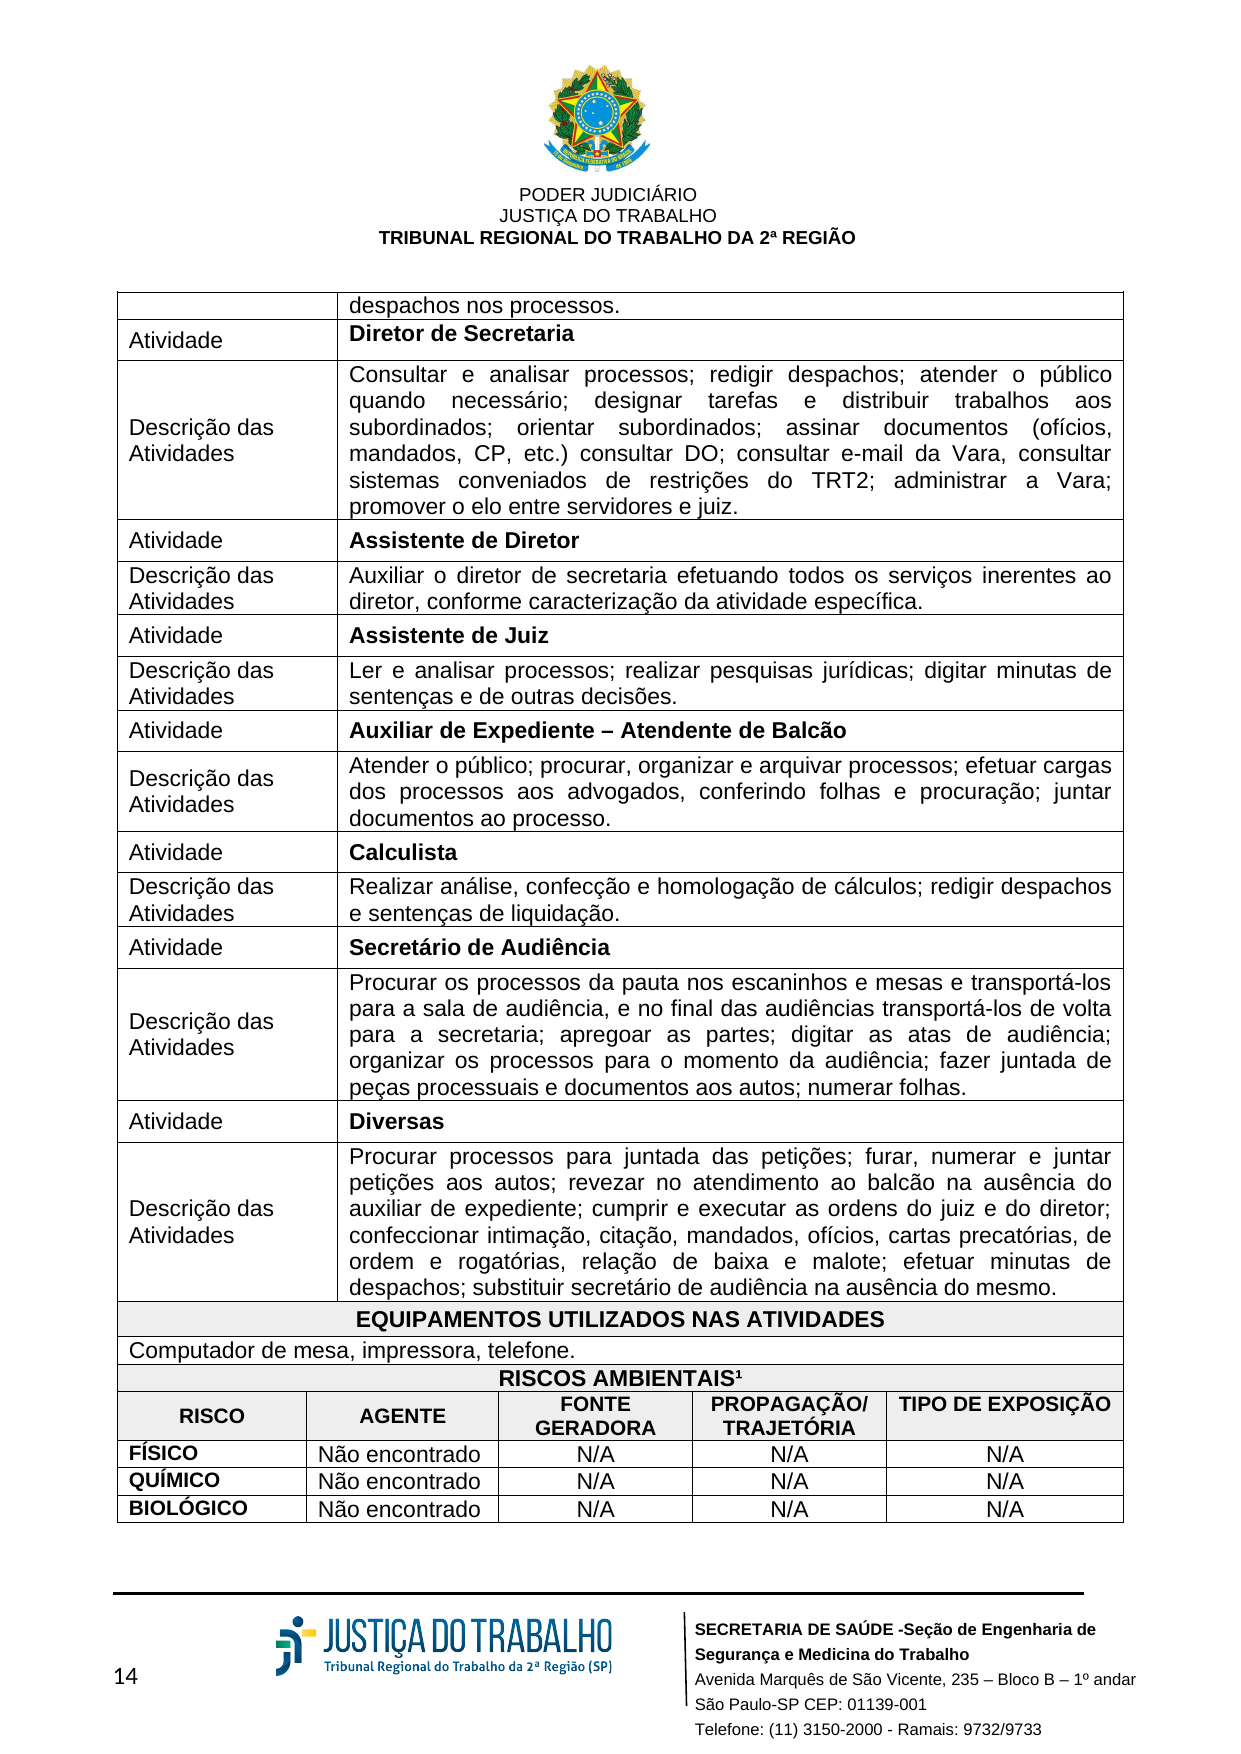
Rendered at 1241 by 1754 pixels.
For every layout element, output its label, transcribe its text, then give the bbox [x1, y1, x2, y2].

table_cell N/A [887, 1441, 1123, 1467]
table_cell Atividade [118, 320, 337, 360]
table_cell Descrição das Atividades [118, 657, 337, 709]
table_cell Atender o público; procurar, organizar e arquivar processos; efetuar cargas dos processos aos advogados, conferindo folhas e procuração; juntar documentos ao processo. [338, 752, 1123, 831]
table_cell N/A [499, 1468, 692, 1495]
table_cell Descrição das Atividades [118, 1143, 337, 1301]
table_cell Calculista [338, 832, 1123, 872]
table_cell Procurar processos para juntada das petições; furar, numerar e juntar petições aos autos; revezar no atendimento ao balcão na ausência do auxiliar de expediente; cumprir e executar as ordens do juiz e do diretor; confeccionar intimação, citação, mandados, ofícios, cartas precatórias, de ordem e rogatórias, relação de baixa e malote; efetuar minutas de despachos; substituir secretário de audiência na ausência do mesmo. [338, 1143, 1123, 1301]
table_cell Auxiliar de Expediente – Atendente de Balcão [338, 711, 1123, 751]
table_cell Atividade [118, 1101, 337, 1142]
table_cell N/A [693, 1441, 886, 1467]
table_cell Consultar e analisar processos; redigir despachos; atender o público quando necessário; designar tarefas e distribuir trabalhos aos subordinados; orientar subordinados; assinar documentos (ofícios, mandados, CP, etc.) consultar DO; consultar e-mail da Vara, consultar sistemas conveniados de restrições do TRT2; administrar a Vara; promover o elo entre servidores e juiz. [338, 361, 1123, 519]
table_cell Descrição das Atividades [118, 752, 337, 831]
table_cell Não encontrado [307, 1496, 498, 1522]
table_cell FONTE GERADORA [499, 1392, 692, 1440]
table_cell despachos nos processos. [338, 293, 1123, 319]
table_cell PROPAGAÇÃO/ TRAJETÓRIA [693, 1392, 886, 1440]
table_cell Ler e analisar processos; realizar pesquisas jurídicas; digitar minutas de sentenças e de outras decisões. [338, 657, 1123, 709]
table_cell Atividade [118, 520, 337, 561]
table_cell Não encontrado [307, 1441, 498, 1467]
table_cell N/A [693, 1496, 886, 1522]
table_cell Descrição das Atividades [118, 873, 337, 926]
table_cell Atividade [118, 832, 337, 872]
table_cell FÍSICO [118, 1441, 306, 1467]
table_cell Descrição das Atividades [118, 562, 337, 614]
table_cell TIPO DE EXPOSIÇÃO [887, 1392, 1123, 1440]
picture [276, 1616, 612, 1676]
table_cell Descrição das Atividades [118, 361, 337, 519]
table_cell Diretor de Secretaria [338, 320, 1123, 360]
table_cell Secretário de Audiência [338, 927, 1123, 967]
table_cell AGENTE [307, 1392, 498, 1440]
table_cell RISCO [118, 1392, 306, 1440]
table_cell N/A [693, 1468, 886, 1495]
table_cell Atividade [118, 711, 337, 751]
table_cell Assistente de Diretor [338, 520, 1123, 561]
table_cell QUÍMICO [118, 1468, 306, 1495]
table_cell Computador de mesa, impressora, telefone. [118, 1337, 1123, 1363]
table_cell [118, 293, 337, 319]
table_cell Procurar os processos da pauta nos escaninhos e mesas e transportá-los para a sala de audiência, e no final das audiências transportá-los de volta para a secretaria; apregoar as partes; digitar as atas de audiência; organizar os processos para o momento da audiência; fazer juntada de peças processuais e documentos aos autos; numerar folhas. [338, 969, 1123, 1100]
table_cell Auxiliar o diretor de secretaria efetuando todos os serviços inerentes ao diretor, conforme caracterização da atividade específica. [338, 562, 1123, 614]
table_cell Atividade [118, 615, 337, 656]
table_cell N/A [499, 1496, 692, 1522]
table_cell Diversas [338, 1101, 1123, 1142]
table_cell N/A [499, 1441, 692, 1467]
table_cell N/A [887, 1468, 1123, 1495]
picture [543, 65, 650, 172]
table_cell Realizar análise, confecção e homologação de cálculos; redigir despachos e sentenças de liquidação. [338, 873, 1123, 926]
table_cell Assistente de Juiz [338, 615, 1123, 656]
table_cell BIOLÓGICO [118, 1496, 306, 1522]
table_cell Descrição das Atividades [118, 969, 337, 1100]
table_cell N/A [887, 1496, 1123, 1522]
table_cell Atividade [118, 927, 337, 967]
table_cell RISCOS AMBIENTAIS¹ [118, 1365, 1123, 1391]
table_cell EQUIPAMENTOS UTILIZADOS NAS ATIVIDADES [118, 1302, 1123, 1336]
table_cell Não encontrado [307, 1468, 498, 1495]
